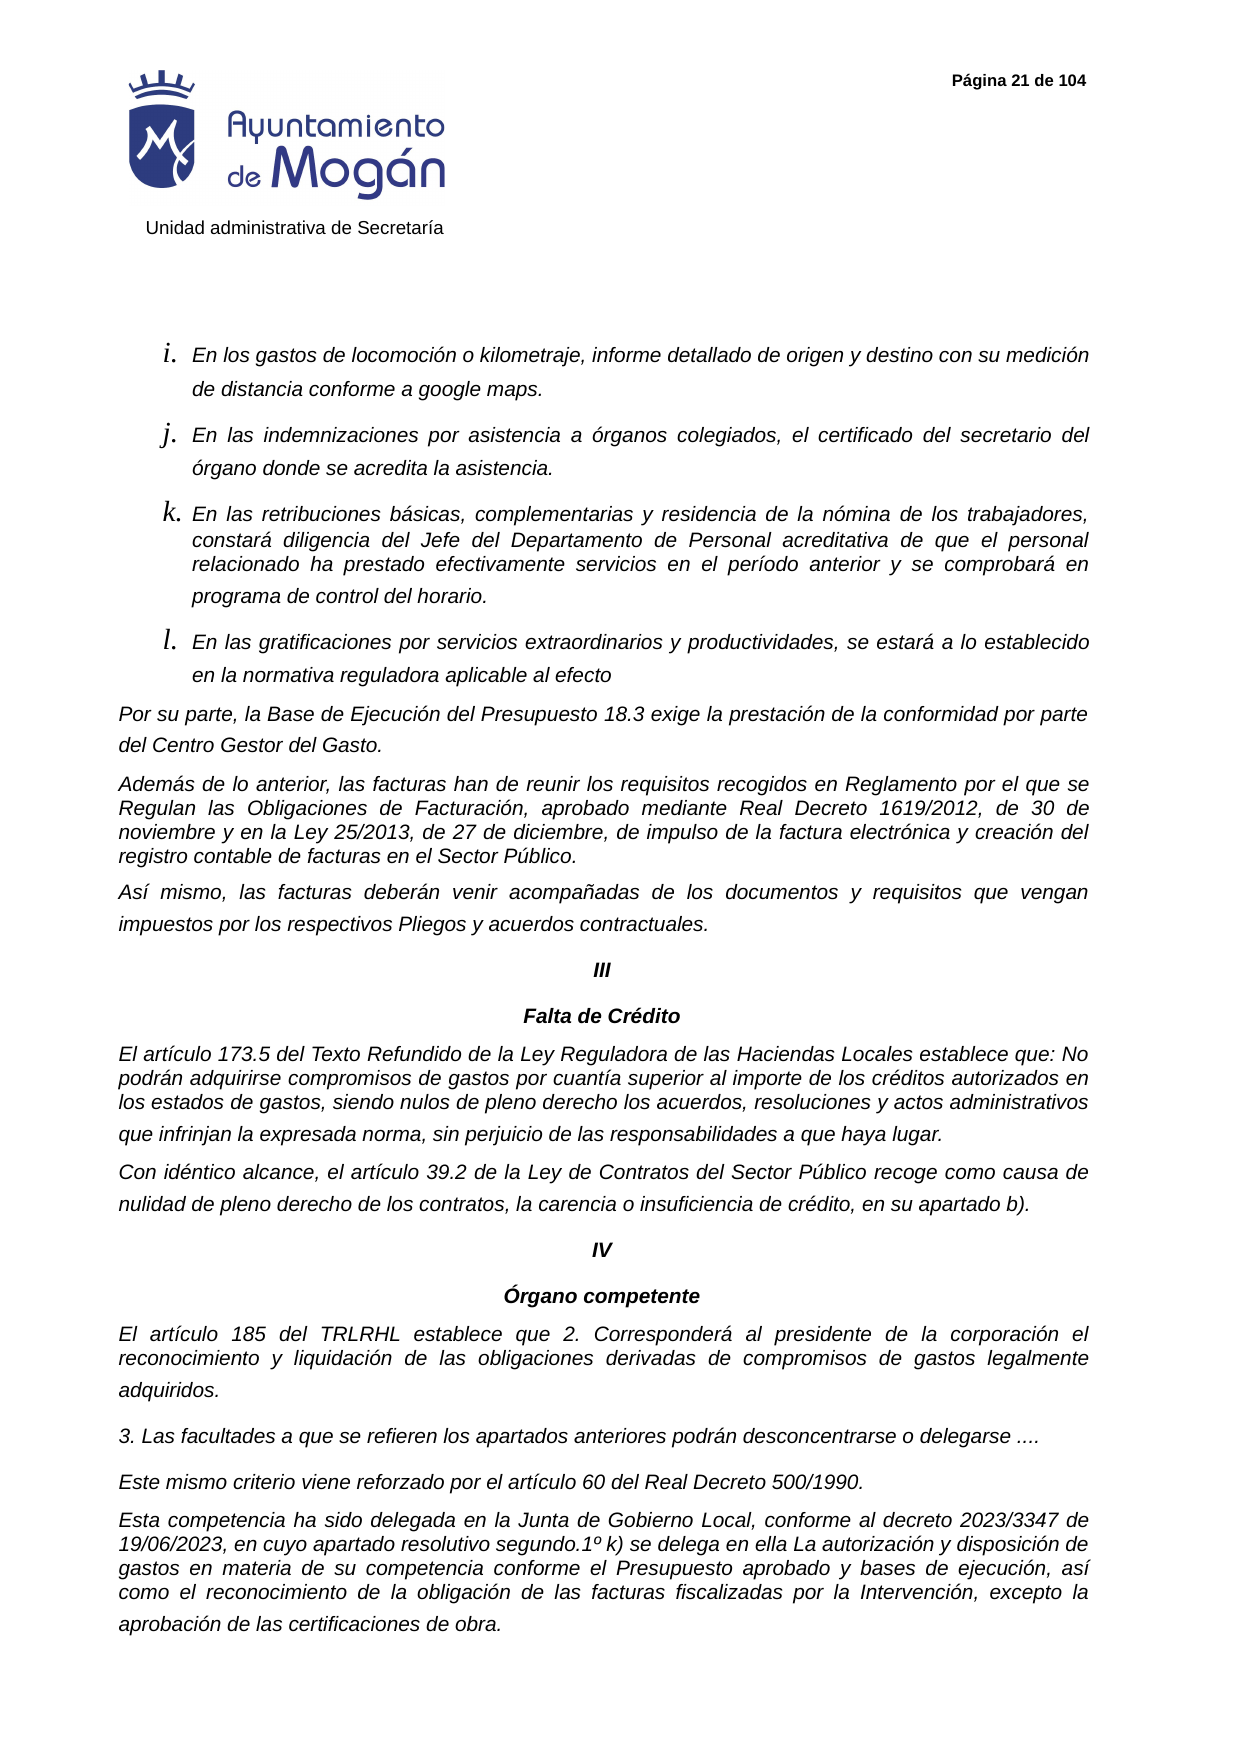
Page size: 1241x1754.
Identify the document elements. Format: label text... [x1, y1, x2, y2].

list En las indemnizaciones por asistencia a órganos colegiados, el certificado del secretario del órgano donde se acredita la asistencia. [162, 415, 1092, 482]
text Falta de Crédito [118, 996, 1092, 1029]
text Esta competencia ha sido delegada en la Junta de Gobierno Local, conforme al decreto 2023/3347 de 19/06/2023, en cuyo apartado resolutivo segundo.1º k) se delega en ella La autorización y disposición de gastos en materia de su competencia conforme el Presupuesto aprobado y bases de ejecución, así como el reconocimiento de la obligación de las facturas fiscalizadas por la Intervención, excepto la aprobación de las certificaciones de obra. [118, 1508, 1092, 1637]
text 3. Las facultades a que se refieren los apartados anteriores podrán desconcentrarse o delegarse .... [118, 1416, 1092, 1449]
text Este mismo criterio viene reforzado por el artículo 60 del Real Decreto 500/1990. [118, 1462, 1092, 1496]
text Así mismo, las facturas deberán venir acompañadas de los documentos y requisitos que vengan impuestos por los respectivos Pliegos y acuerdos contractuales. [118, 880, 1092, 937]
list En los gastos de locomoción o kilometraje, informe detallado de origen y destino con su medición de distancia conforme a google maps. [162, 335, 1092, 402]
text Por su parte, la Base de Ejecución del Presupuesto 18.3 exige la prestación de la conformidad por parte del Centro Gestor del Gasto. [118, 702, 1092, 759]
text El artículo 185 del TRLRHL establece que 2. Corresponderá al presidente de la corporación el reconocimiento y liquidación de las obligaciones derivadas de compromisos de gastos legalmente adquiridos. [118, 1322, 1092, 1403]
text Con idéntico alcance, el artículo 39.2 de la Ley de Contratos del Sector Público recoge como causa de nulidad de pleno derecho de los contratos, la carencia o insuficiencia de crédito, en su apartado b). [118, 1160, 1092, 1217]
list En las retribuciones básicas, complementarias y residencia de la nómina de los trabajadores, constará diligencia del Jefe del Departamento de Personal acreditativa de que el personal relacionado ha prestado efectivamente servicios en el período anterior y se comprobará en programa de control del horario. [162, 494, 1092, 609]
list En las gratificaciones por servicios extraordinarios y productividades, se estará a lo establecido en la normativa reguladora aplicable al efecto [162, 622, 1092, 689]
picture [128, 70, 445, 206]
text Además de lo anterior, las facturas han de reunir los requisitos recogidos en Reglamento por el que se Regulan las Obligaciones de Facturación, aprobado mediante Real Decreto 1619/2012, de 30 de noviembre y en la Ley 25/2013, de 27 de diciembre, de impulso de la factura electrónica y creación del registro contable de facturas en el Sector Público. [118, 772, 1092, 867]
text Órgano competente [118, 1276, 1092, 1309]
text IV [118, 1230, 1092, 1263]
text III [118, 950, 1092, 983]
text El artículo 173.5 del Texto Refundido de la Ley Reguladora de las Haciendas Locales establece que: No podrán adquirirse compromisos de gastos por cuantía superior al importe de los créditos autorizados en los estados de gastos, siendo nulos de pleno derecho los acuerdos, resoluciones y actos administrativos que infrinjan la expresada norma, sin perjuicio de las responsabilidades a que haya lugar. [118, 1042, 1092, 1147]
